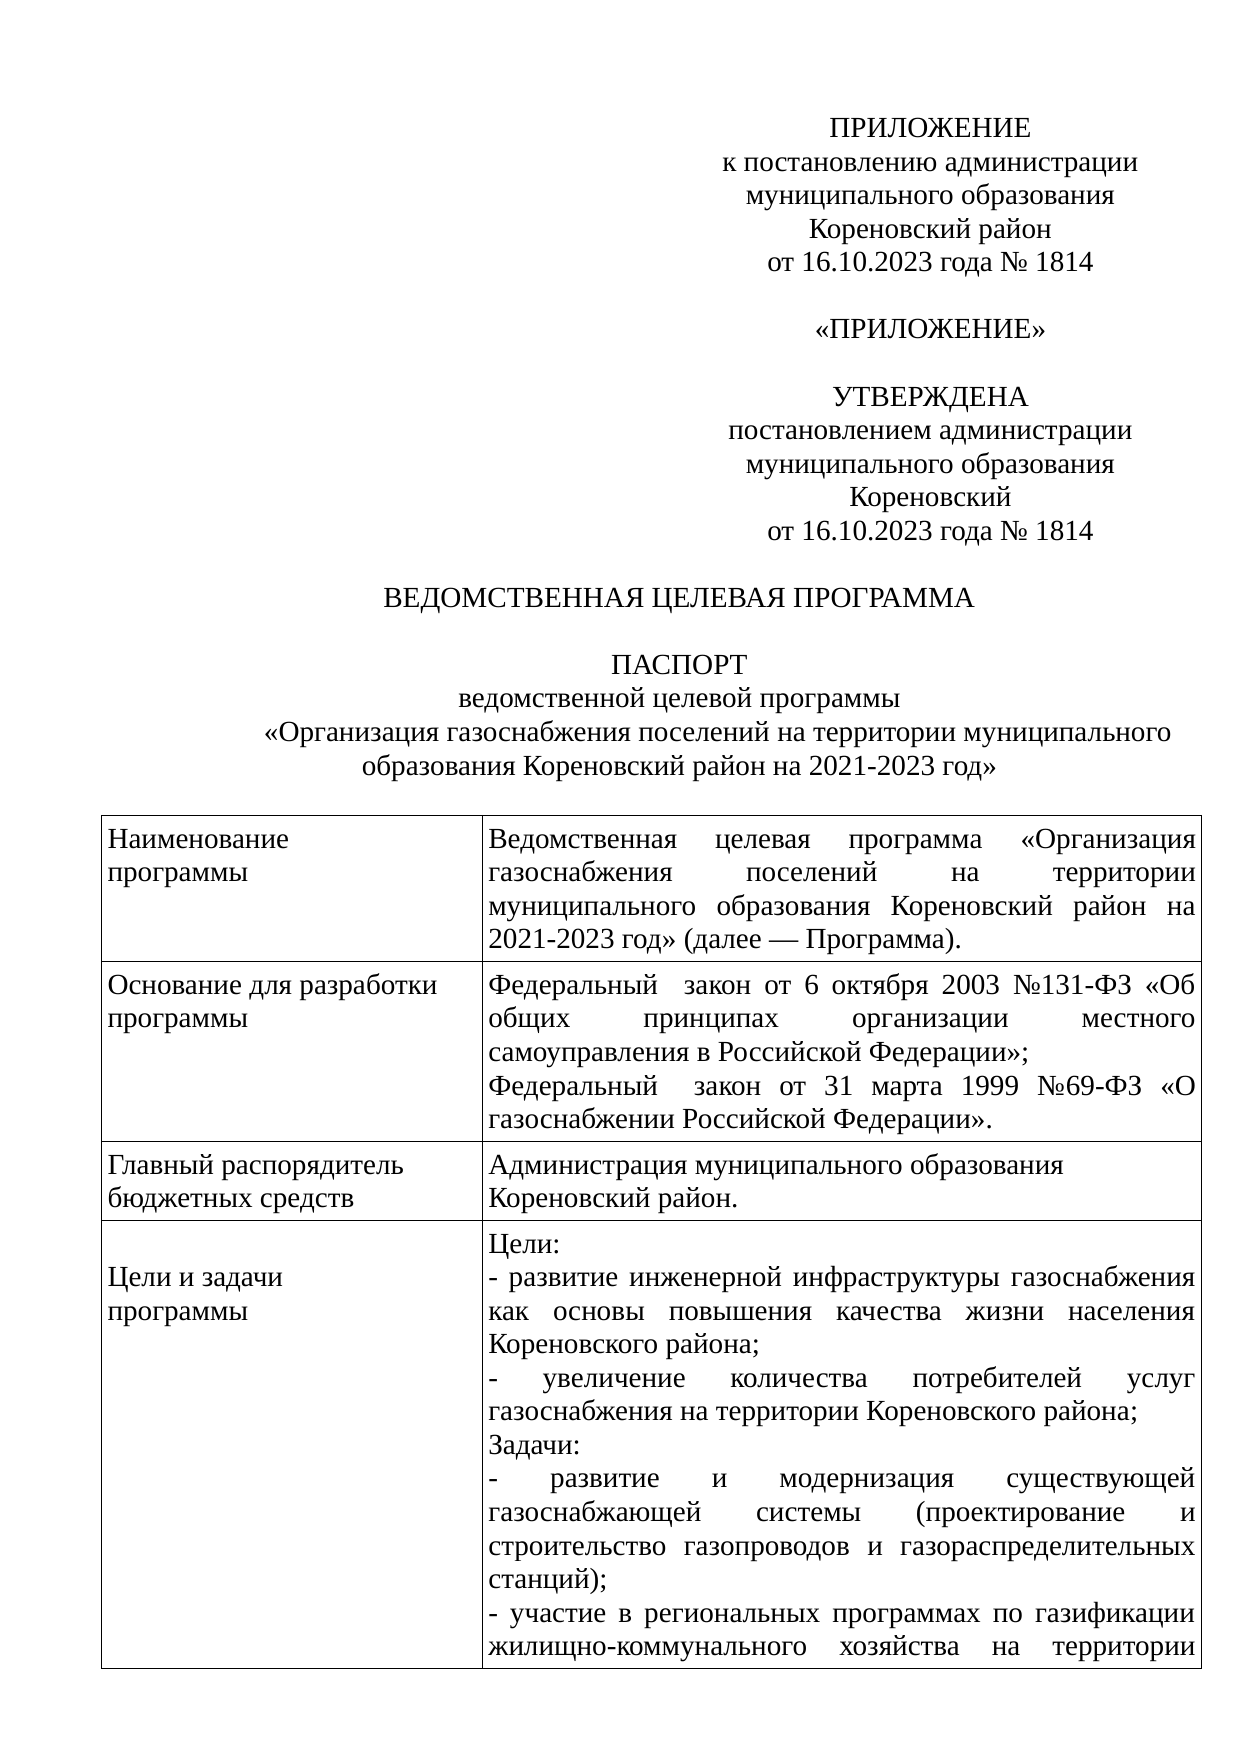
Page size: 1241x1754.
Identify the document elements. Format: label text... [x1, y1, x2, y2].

text ВЕДОМСТВЕННАЯ ЦЕЛЕВАЯ ПРОГРАММА [177, 580, 1181, 613]
text муниципального образования [679, 177, 1181, 211]
table_cell Цели: - развитие инженерной инфраструктуры газоснабжения как основы повышения качества жизни населения Кореновского района; - увеличение количества потребителей услуг газоснабжения на территории Кореновского района; Задачи: - развитие и модернизация существующей газоснабжающей системы (проектирование и строительство газопроводов и газораспределительных станций); - участие в региональных программах по газификации жилищно-коммунального хозяйства на территории [483, 1221, 1201, 1668]
text Кореновский район [679, 211, 1181, 244]
text от 16.10.2023 года № 1814 [679, 513, 1181, 546]
text «Организация газоснабжения поселений на территории муниципального образования Кореновский район на 2021-2023 год» [177, 714, 1181, 781]
text ведомственной целевой программы [177, 681, 1181, 714]
table_header Наименование программы [102, 816, 482, 961]
text от 16.10.2023 года № 1814 [679, 244, 1181, 278]
table_cell Администрация муниципального образования Кореновский район. [483, 1142, 1201, 1219]
text к постановлению администрации [679, 144, 1181, 177]
text «ПРИЛОЖЕНИЕ» [679, 312, 1181, 345]
table_header Ведомственная целевая программа «Организация газоснабжения поселений на территории муниципального образования Кореновский район на 2021-2023 год» (далее — Программа). [483, 816, 1201, 961]
text УТВЕРЖДЕНА [679, 379, 1181, 412]
text ПРИЛОЖЕНИЕ [679, 110, 1181, 144]
text постановлением администрации муниципального образования Кореновский [679, 412, 1181, 513]
table_cell Цели и задачи программы [102, 1221, 482, 1668]
table_cell Федеральный закон от 6 октября 2003 №131-ФЗ «Об общих принципах организации местного самоуправления в Российской Федерации»; Федеральный закон от 31 марта 1999 №69-ФЗ «О газоснабжении Российской Федерации». [483, 962, 1201, 1141]
text ПАСПОРТ [177, 647, 1181, 681]
table_cell Главный распорядитель бюджетных средств [102, 1142, 482, 1219]
table_cell Основание для разработки программы [102, 962, 482, 1141]
